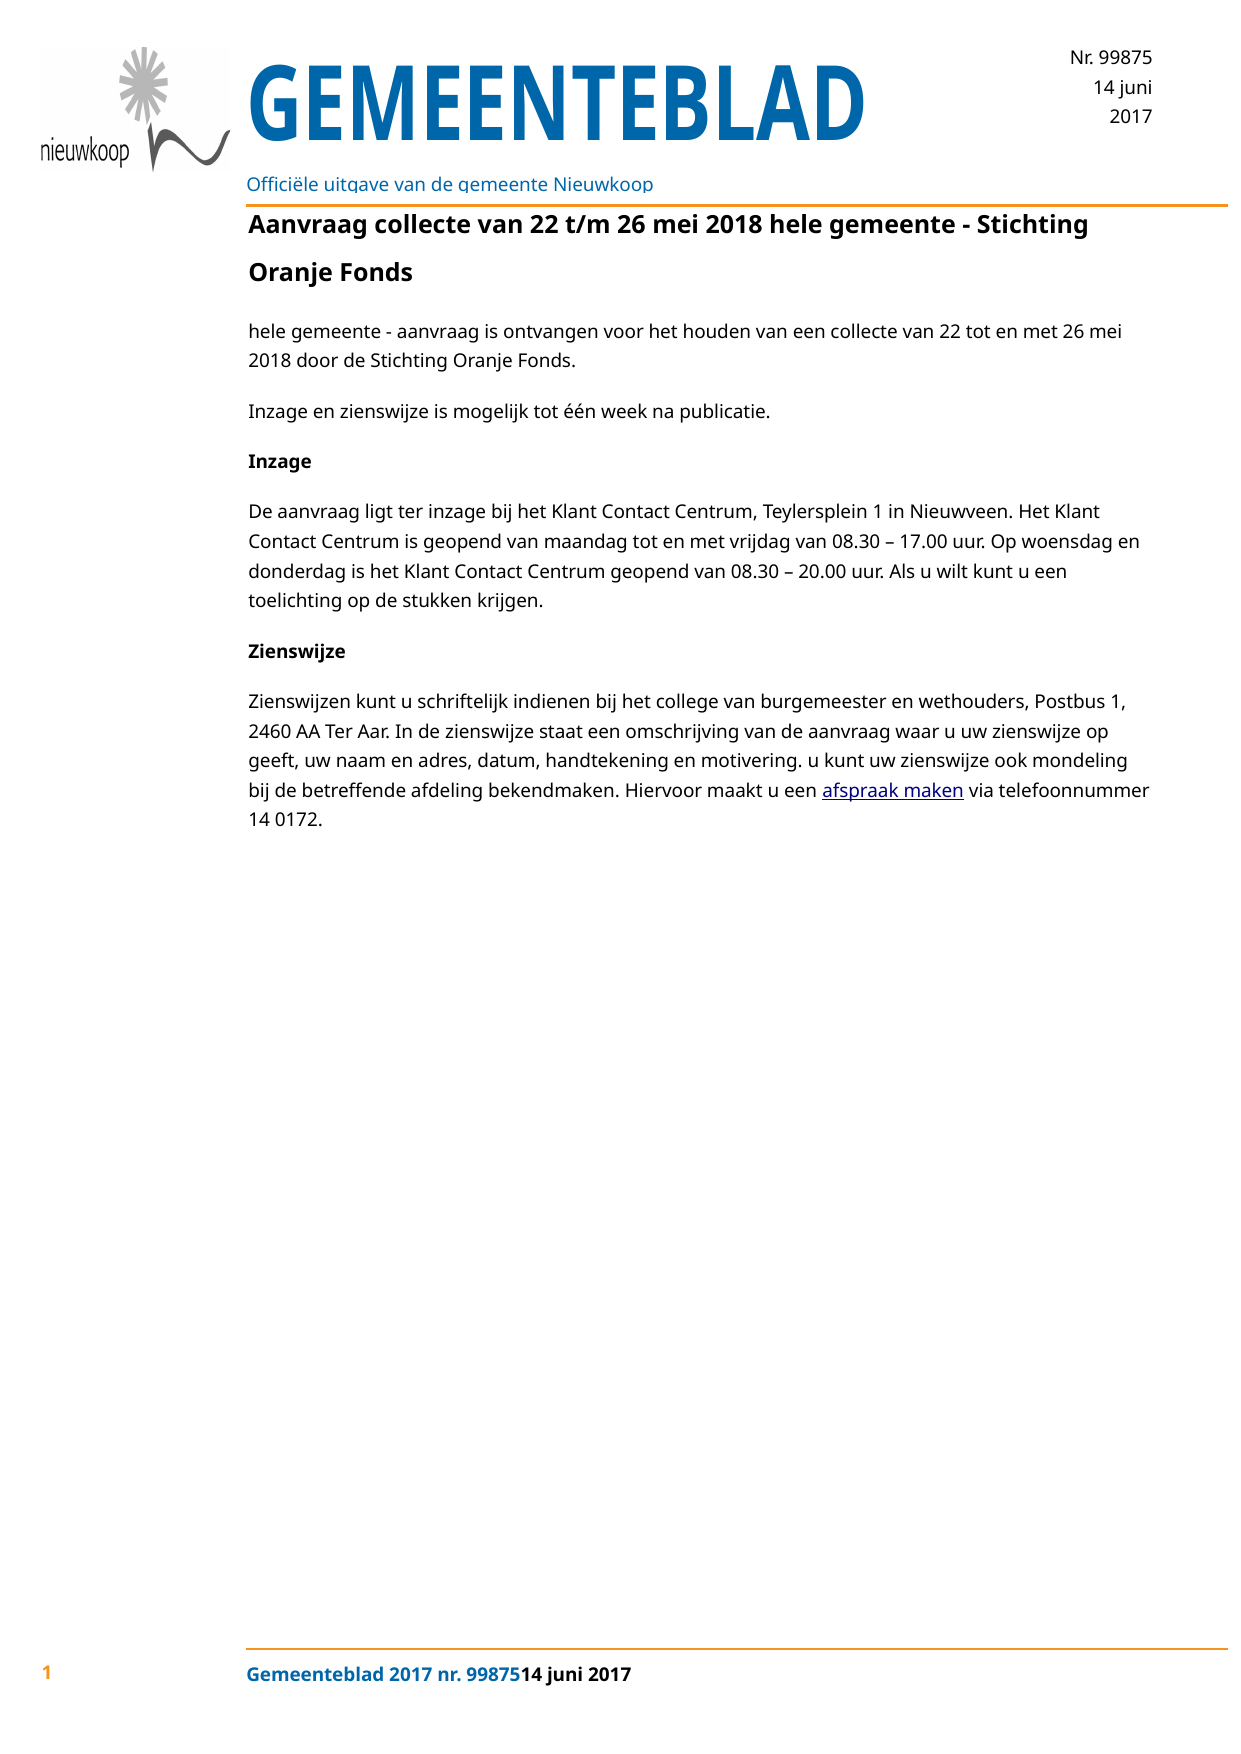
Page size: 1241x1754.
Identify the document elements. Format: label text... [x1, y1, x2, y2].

text Inzage [248, 448, 1152, 474]
picture [41, 47, 231, 172]
text Inzage en zienswijze is mogelijk tot één week na publicatie. [248, 398, 1152, 424]
text Zienswijzen kunt u schriftelijk indienen bij het college van burgemeester en wethouders, Postbus 1, 2460 AA Ter Aar. In de zienswijze staat een omschrijving van de aanvraag waar u uw zienswijze op geeft, uw naam en adres, datum, handtekening en motivering. u kunt uw zienswijze ook mondeling bij de betreffende afdeling bekendmaken. Hiervoor maakt u een afspraak maken via telefoonnummer 14 0172. [248, 688, 1152, 832]
text De aanvraag ligt ter inzage bij het Klant Contact Centrum, Teylersplein 1 in Nieuwveen. Het Klant Contact Centrum is geopend van maandag tot en met vrijdag van 08.30 – 17.00 uur. Op woensdag en donderdag is het Klant Contact Centrum geopend van 08.30 – 20.00 uur. Als u wilt kunt u een toelichting op de stukken krijgen. [248, 499, 1152, 613]
text hele gemeente - aanvraag is ontvangen voor het houden van een collecte van 22 tot en met 26 mei 2018 door de Stichting Oranje Fonds. [248, 318, 1152, 373]
text Zienswijze [248, 638, 1152, 664]
text Aanvraag collecte van 22 t/m 26 mei 2018 hele gemeente - Stichting Oranje Fonds [248, 207, 1152, 288]
